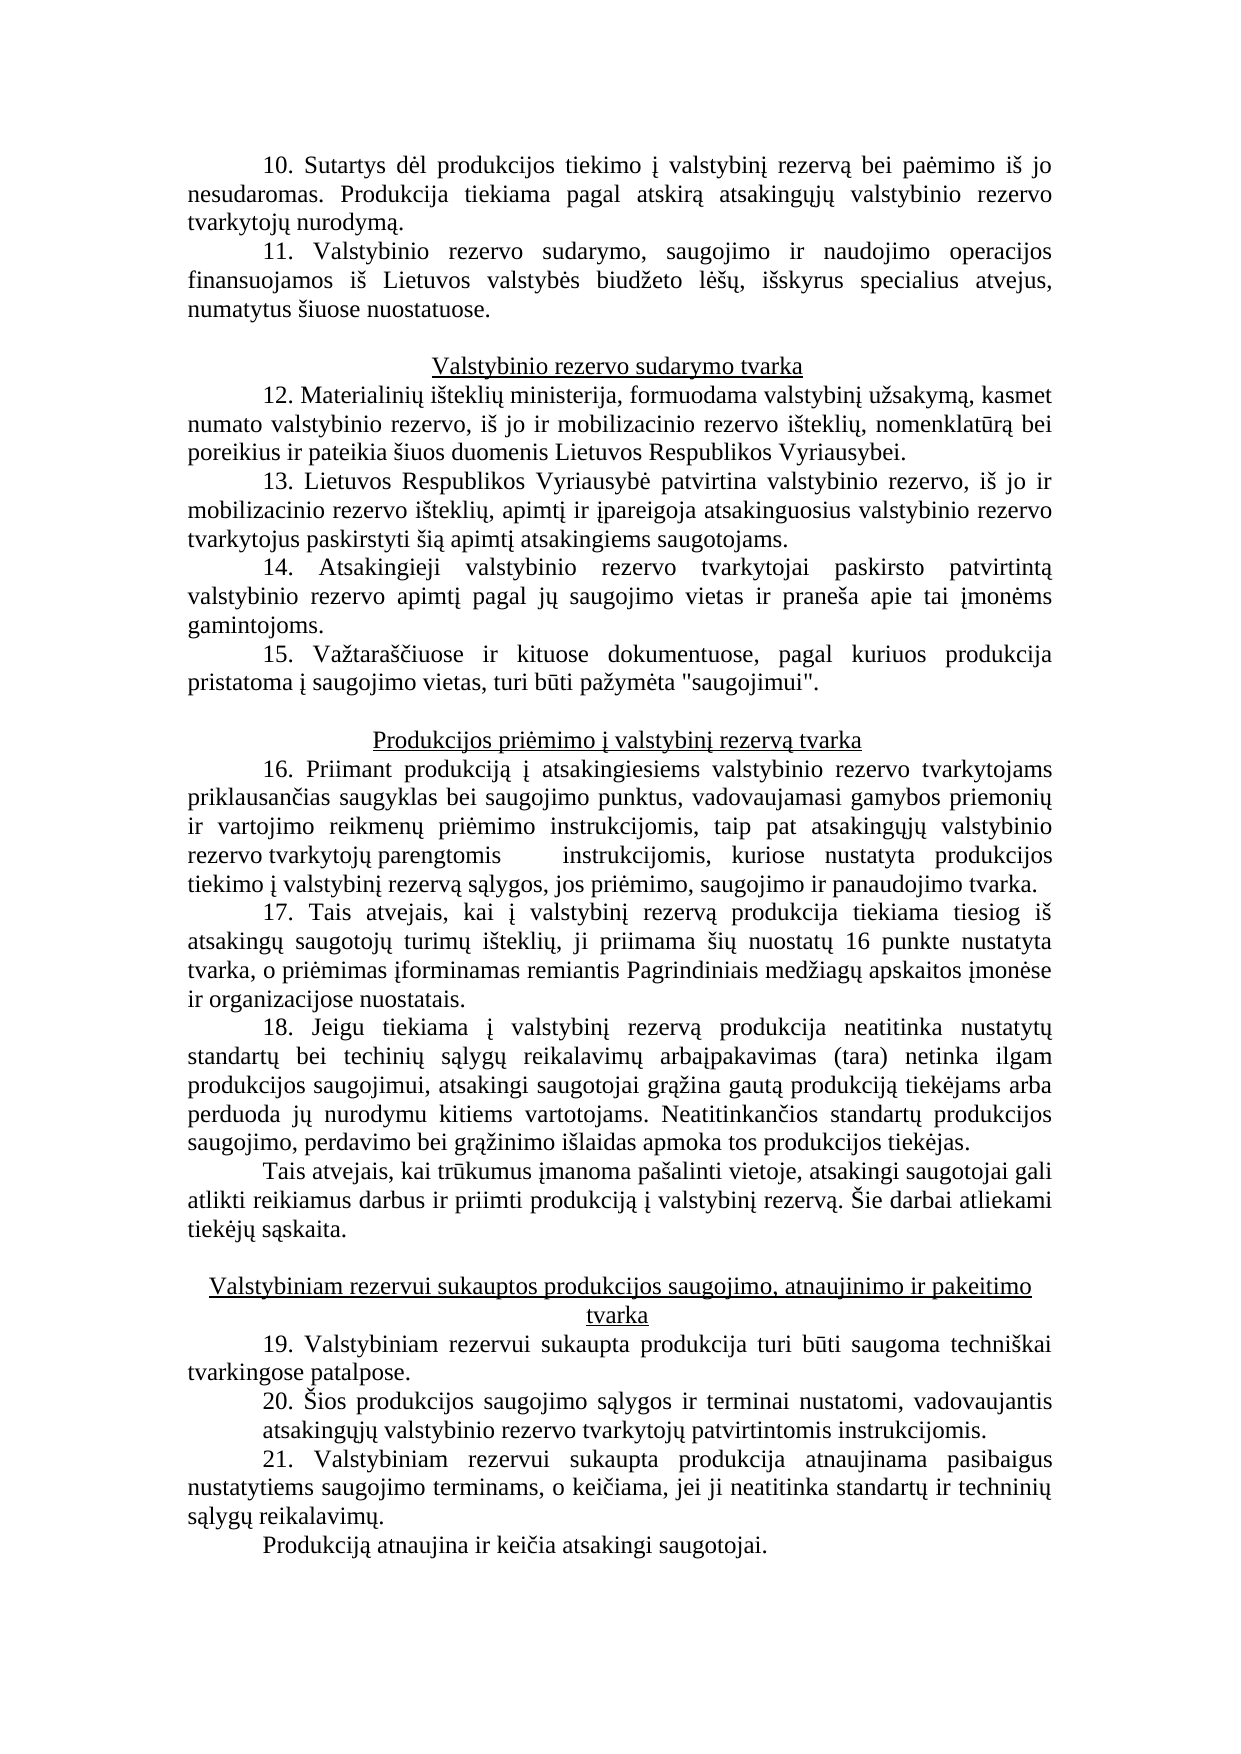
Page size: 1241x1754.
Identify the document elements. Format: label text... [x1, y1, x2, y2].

text 10. Sutartys dėl produkcijos tiekimo į valstybinį rezervą bei paėmimo iš jo nesudaromas. Produkcija tiekiama pagal atskirą atsakingųjų valstybinio rezervo tvarkytojų nurodymą. [187, 150, 1053, 236]
text 20. Šios produkcijos saugojimo sąlygos ir terminai nustatomi, vadovaujantis atsakingųjų valstybinio rezervo tvarkytojų patvirtintomis instrukcijomis. [187, 1386, 1053, 1444]
text Valstybinio rezervo sudarymo tvarka [187, 351, 1053, 380]
text 15. Važtaraščiuose ir kituose dokumentuose, pagal kuriuos produkcija pristatoma į saugojimo vietas, turi būti pažymėta "saugojimui". [187, 639, 1053, 696]
text 16. Priimant produkciją į atsakingiesiems valstybinio rezervo tvarkytojams priklausančias saugyklas bei saugojimo punktus, vadovaujamasi gamybos priemonių ir vartojimo reikmenų priėmimo instrukcijomis, taip pat atsakingųjų valstybinio rezervo tvarkytojų parengtomis instrukcijomis, kuriose nustatyta produkcijos tiekimo į valstybinį rezervą sąlygos, jos priėmimo, saugojimo ir panaudojimo tvarka. [187, 754, 1053, 897]
text Valstybiniam rezervui sukauptos produkcijos saugojimo, atnaujinimo ir pakeitimo tvarka [187, 1271, 1053, 1329]
text 11. Valstybinio rezervo sudarymo, saugojimo ir naudojimo operacijos finansuojamos iš Lietuvos valstybės biudžeto lėšų, išskyrus specialius atvejus, numatytus šiuose nuostatuose. [187, 236, 1053, 322]
text 13. Lietuvos Respublikos Vyriausybė patvirtina valstybinio rezervo, iš jo ir mobilizacinio rezervo išteklių, apimtį ir įpareigoja atsakinguosius valstybinio rezervo tvarkytojus paskirstyti šią apimtį atsakingiems saugotojams. [187, 466, 1053, 552]
text Produkciją atnaujina ir keičia atsakingi saugotojai. [187, 1530, 1053, 1559]
text 18. Jeigu tiekiama į valstybinį rezervą produkcija neatitinka nustatytų standartų bei techinių sąlygų reikalavimų arbaįpakavimas (tara) netinka ilgam produkcijos saugojimui, atsakingi saugotojai grąžina gautą produkciją tiekėjams arba perduoda jų nurodymu kitiems vartotojams. Neatitinkančios standartų produkcijos saugojimo, perdavimo bei grąžinimo išlaidas apmoka tos produkcijos tiekėjas. [187, 1012, 1053, 1156]
text Tais atvejais, kai trūkumus įmanoma pašalinti vietoje, atsakingi saugotojai gali atlikti reikiamus darbus ir priimti produkciją į valstybinį rezervą. Šie darbai atliekami tiekėjų sąskaita. [187, 1156, 1053, 1242]
text 21. Valstybiniam rezervui sukaupta produkcija atnaujinama pasibaigus nustatytiems saugojimo terminams, o keičiama, jei ji neatitinka standartų ir techninių sąlygų reikalavimų. [187, 1444, 1053, 1530]
text Produkcijos priėmimo į valstybinį rezervą tvarka [187, 725, 1053, 754]
text 17. Tais atvejais, kai į valstybinį rezervą produkcija tiekiama tiesiog iš atsakingų saugotojų turimų išteklių, ji priimama šių nuostatų 16 punkte nustatyta tvarka, o priėmimas įforminamas remiantis Pagrindiniais medžiagų apskaitos įmonėse ir organizacijose nuostatais. [187, 897, 1053, 1012]
text 12. Materialinių išteklių ministerija, formuodama valstybinį užsakymą, kasmet numato valstybinio rezervo, iš jo ir mobilizacinio rezervo išteklių, nomenklatūrą bei poreikius ir pateikia šiuos duomenis Lietuvos Respublikos Vyriausybei. [187, 380, 1053, 466]
text 19. Valstybiniam rezervui sukaupta produkcija turi būti saugoma techniškai tvarkingose patalpose. [187, 1329, 1053, 1386]
text 14. Atsakingieji valstybinio rezervo tvarkytojai paskirsto patvirtintą valstybinio rezervo apimtį pagal jų saugojimo vietas ir praneša apie tai įmonėms gamintojoms. [187, 552, 1053, 639]
